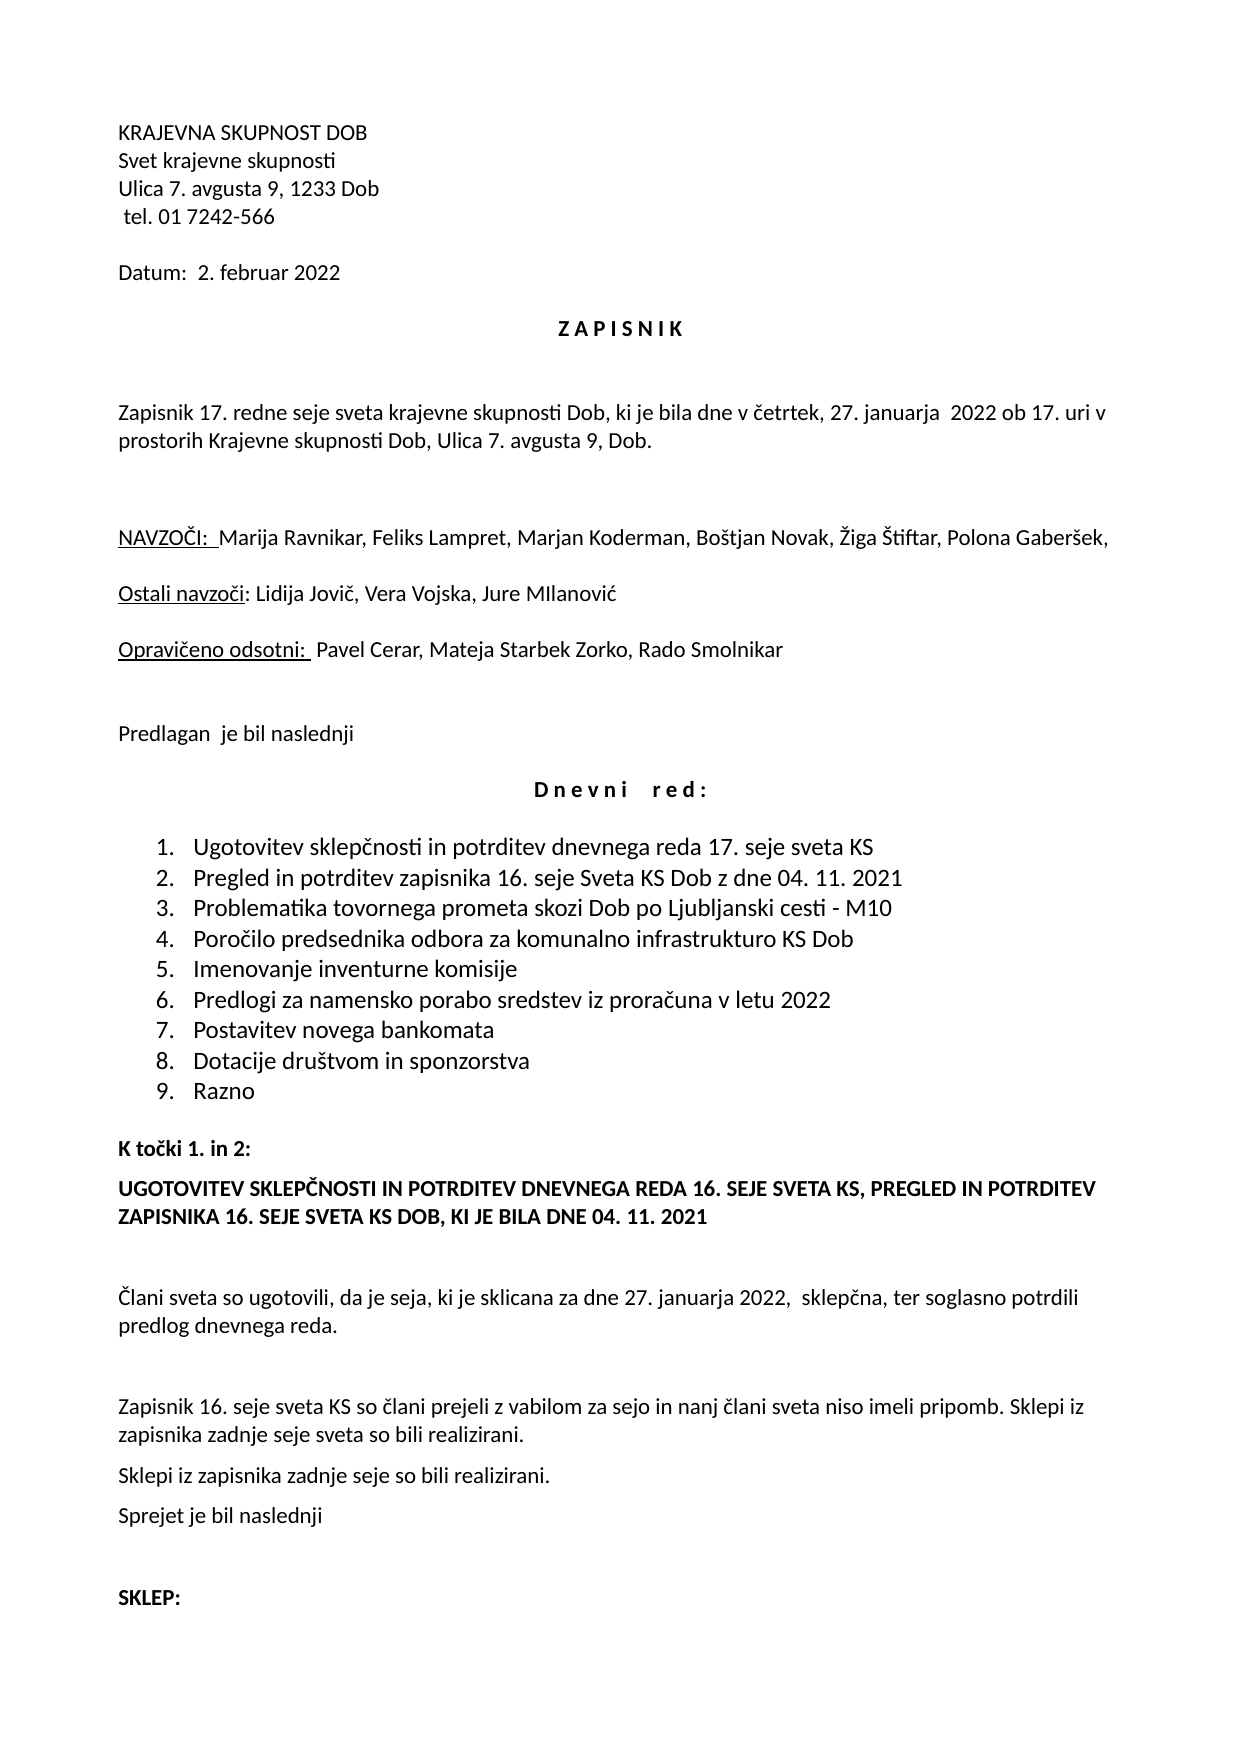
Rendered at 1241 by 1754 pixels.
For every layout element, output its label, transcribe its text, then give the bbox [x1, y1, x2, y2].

list Pregled in potrditev zapisnika 16. seje Sveta KS Dob z dne 04. 11. 2021 [156, 862, 1122, 892]
text Sprejet je bil naslednji [118, 1502, 1122, 1529]
list Razno [156, 1075, 1122, 1106]
text Člani sveta so ugotovili, da je seja, ki je sklicana za dne 27. januarja 2022, sklepčna, ter soglasno potrdili predlog dnevnega reda. [118, 1283, 1122, 1339]
text UGOTOVITEV SKLEPČNOSTI IN POTRDITEV DNEVNEGA REDA 16. SEJE SVETA KS, PREGLED IN POTRDITEV ZAPISNIKA 16. SEJE SVETA KS DOB, KI JE BILA DNE 04. 11. 2021 [118, 1174, 1122, 1230]
list Ugotovitev sklepčnosti in potrditev dnevnega reda 17. seje sveta KS [156, 831, 1122, 862]
text Ulica 7. avgusta 9, 1233 Dob [118, 174, 1122, 202]
text Ostali navzoči: Lidija Jovič, Vera Vojska, Jure MIlanović [118, 579, 1122, 607]
list Postavitev novega bankomata [156, 1014, 1122, 1045]
text Zapisnik 17. redne seje sveta krajevne skupnosti Dob, ki je bila dne v četrtek, 27. januarja 2022 ob 17. uri v prostorih Krajevne skupnosti Dob, Ulica 7. avgusta 9, Dob. [118, 398, 1122, 454]
list Imenovanje inventurne komisije [156, 953, 1122, 984]
text D n e v n i r e d : [118, 775, 1122, 803]
list Predlogi za namensko porabo sredstev iz proračuna v letu 2022 [156, 984, 1122, 1014]
list Problematika tovornega prometa skozi Dob po Ljubljanski cesti - M10 [156, 892, 1122, 923]
text KRAJEVNA SKUPNOST DOB [118, 118, 1122, 146]
text NAVZOČI: Marija Ravnikar, Feliks Lampret, Marjan Koderman, Boštjan Novak, Žiga Štiftar, Polona Gaberšek, [118, 523, 1122, 551]
list Poročilo predsednika odbora za komunalno infrastrukturo KS Dob [156, 923, 1122, 953]
text K točki 1. in 2: [118, 1134, 1122, 1162]
text Sklepi iz zapisnika zadnje seje so bili realizirani. [118, 1461, 1122, 1489]
text tel. 01 7242-566 [118, 202, 1122, 230]
text SKLEP: [118, 1583, 1122, 1611]
list Dotacije društvom in sponzorstva [156, 1045, 1122, 1075]
text Svet krajevne skupnosti [118, 146, 1122, 174]
text Datum: 2. februar 2022 [118, 258, 1122, 286]
text Predlagan je bil naslednji [118, 719, 1122, 747]
subtitle Z A P I S N I K [118, 314, 1122, 342]
text Zapisnik 16. seje sveta KS so člani prejeli z vabilom za sejo in nanj člani sveta niso imeli pripomb. Sklepi iz zapisnika zadnje seje sveta so bili realizirani. [118, 1392, 1122, 1448]
text Opravičeno odsotni: Pavel Cerar, Mateja Starbek Zorko, Rado Smolnikar [118, 635, 1122, 663]
